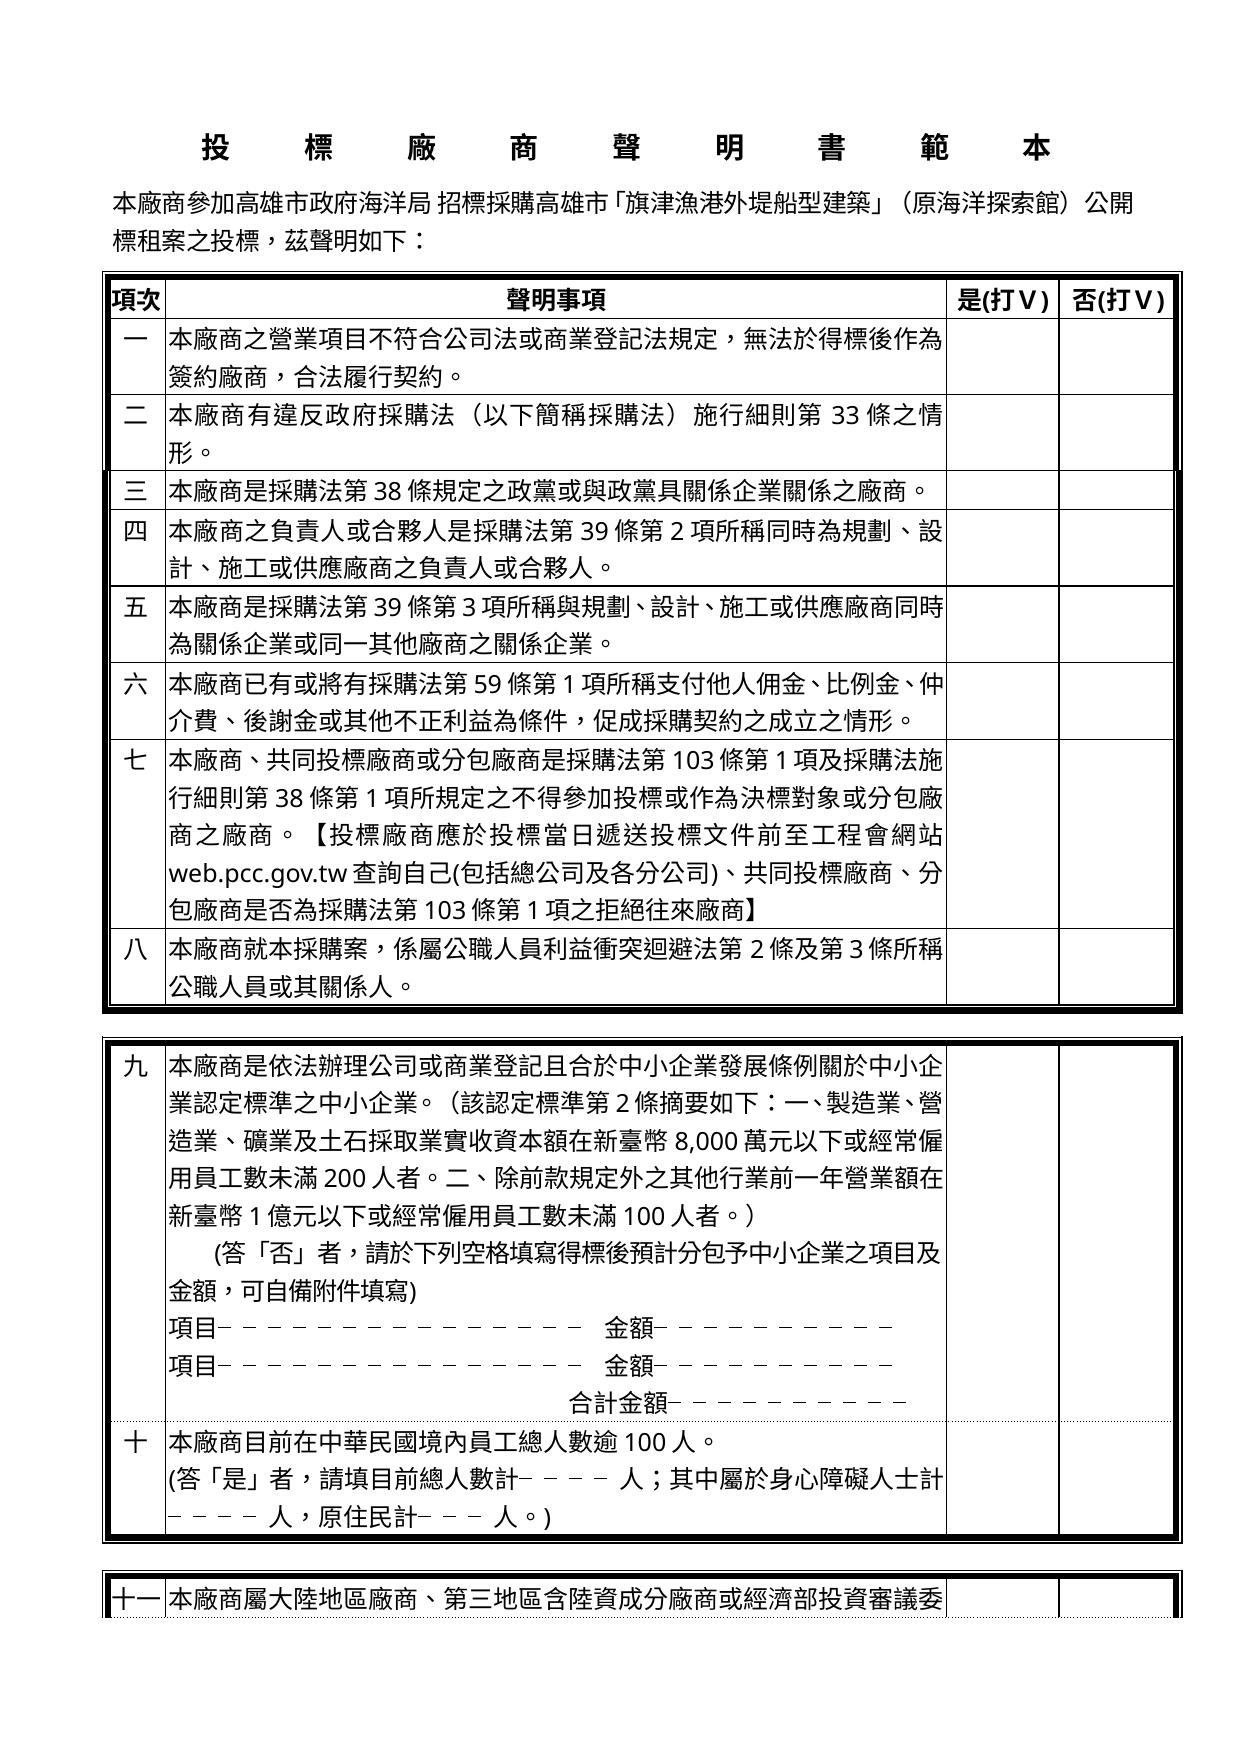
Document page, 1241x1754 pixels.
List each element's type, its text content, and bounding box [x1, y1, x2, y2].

text 投 標 廠 商 聲 明 書 範 本 [202, 108, 1054, 183]
table_cell [1060, 929, 1173, 1004]
table_cell [947, 471, 1058, 509]
table_cell 四 [111, 510, 165, 585]
table_header 項次 [111, 280, 165, 318]
table_header 九 [111, 1046, 165, 1421]
table_header 否(打Ｖ) [1060, 280, 1173, 318]
table_cell 五 [111, 587, 165, 662]
table_cell [1060, 395, 1173, 470]
text 本廠商參加高雄市政府海洋局 招標採購高雄市「旗津漁港外堤船型建築」（原海洋探索館）公開標租案之投標，茲聲明如下： [112, 183, 1134, 258]
table_cell 六 [111, 663, 165, 738]
table_header 十一 [111, 1579, 165, 1617]
table_cell 本廠商有違反政府採購法（以下簡稱採購法）施行細則第33條之情形。 [166, 395, 946, 470]
table_header 是(打Ｖ) [947, 280, 1058, 318]
table_cell [947, 929, 1058, 1004]
table_cell 本廠商是採購法第39條第3項所稱與規劃、設計、施工或供應廠商同時為關係企業或同一其他廠商之關係企業。 [166, 587, 946, 662]
table_cell [947, 319, 1058, 394]
table_cell [947, 1421, 1058, 1534]
table_cell 本廠商是採購法第38條規定之政黨或與政黨具關係企業關係之廠商。 [166, 471, 946, 509]
table_cell [1060, 510, 1173, 585]
table_cell 八 [111, 929, 165, 1004]
table_cell 本廠商、共同投標廠商或分包廠商是採購法第103條第1項及採購法施行細則第38條第1項所規定之不得參加投標或作為決標對象或分包廠商之廠商。【投標廠商應於投標當日遞送投標文件前至工程會網站web.pcc.gov.tw查詢自己(包括總公司及各分公司)、共同投標廠商、分包廠商是否為採購法第103條第1項之拒絕往來廠商】 [166, 740, 946, 927]
table_header [947, 1579, 1058, 1617]
table_cell [1060, 587, 1173, 662]
table_cell 一 [111, 319, 165, 394]
table_cell [947, 740, 1058, 927]
table_cell 十 [111, 1421, 165, 1534]
table_header 本廠商屬大陸地區廠商、第三地區含陸資成分廠商或經濟部投資審議委員會公告之陸資資訊服務業者，不得從事經濟部投資審議委員會公告之「具敏感性或國安(含資安)疑慮之業務範疇」。【上開業務範疇及陸資資訊服務業清單公開於經濟部投資審議委員會網站http://www.moeaic.gov.tw/】【請查察招標文件規定本採購是否屬經濟部投資審議委員會公告「具敏感性或國安（含資安）疑慮之業務範疇」之資訊服務採購】 [166, 1579, 946, 1617]
table_cell [947, 510, 1058, 585]
table_cell 本廠商之負責人或合夥人是採購法第39條第2項所稱同時為規劃、設計、施工或供應廠商之負責人或合夥人。 [166, 510, 946, 585]
table_cell [1060, 471, 1173, 509]
table_cell 本廠商之營業項目不符合公司法或商業登記法規定，無法於得標後作為簽約廠商，合法履行契約。 [166, 319, 946, 394]
table_header [1060, 1579, 1173, 1617]
table_cell 本廠商就本採購案，係屬公職人員利益衝突迴避法第2條及第3條所稱公職人員或其關係人。 [166, 929, 946, 1004]
table_cell [1060, 740, 1173, 927]
table_header [1060, 1046, 1173, 1421]
table_header [947, 1046, 1058, 1421]
table_header 本廠商是依法辦理公司或商業登記且合於中小企業發展條例關於中小企業認定標準之中小企業。（該認定標準第2條摘要如下：一、製造業、營造業、礦業及土石採取業實收資本額在新臺幣8,000萬元以下或經常僱用員工數未滿200人者。二、除前款規定外之其他行業前一年營業額在新臺幣1億元以下或經常僱用員工數未滿100人者。） (答「否」者，請於下列空格填寫得標後預計分包予中小企業之項目及金額，可自備附件填寫) 項目╴╴╴╴╴╴╴╴╴╴╴╴╴╴╴ 金額╴╴╴╴╴╴╴╴╴╴ 項目╴╴╴╴╴╴╴╴╴╴╴╴╴╴╴ 金額╴╴╴╴╴╴╴╴╴╴ 合計金額╴╴╴╴╴╴╴╴╴╴ [166, 1046, 946, 1421]
table_cell [1060, 1421, 1173, 1534]
table_cell 七 [111, 740, 165, 927]
table_cell 本廠商已有或將有採購法第59條第1項所稱支付他人佣金、比例金、仲介費、後謝金或其他不正利益為條件，促成採購契約之成立之情形。 [166, 663, 946, 738]
table_cell 二 [111, 395, 165, 470]
table_cell 本廠商目前在中華民國境內員工總人數逾100人。 (答「是」者，請填目前總人數計╴╴╴╴人；其中屬於身心障礙人士計╴╴╴╴人，原住民計╴╴╴人。) [166, 1421, 946, 1534]
table_header 聲明事項 [166, 280, 946, 318]
table_cell [947, 663, 1058, 738]
table_cell 三 [111, 471, 165, 509]
table_cell [1060, 663, 1173, 738]
table_cell [947, 587, 1058, 662]
table_cell [947, 395, 1058, 470]
table_cell [1060, 319, 1173, 394]
